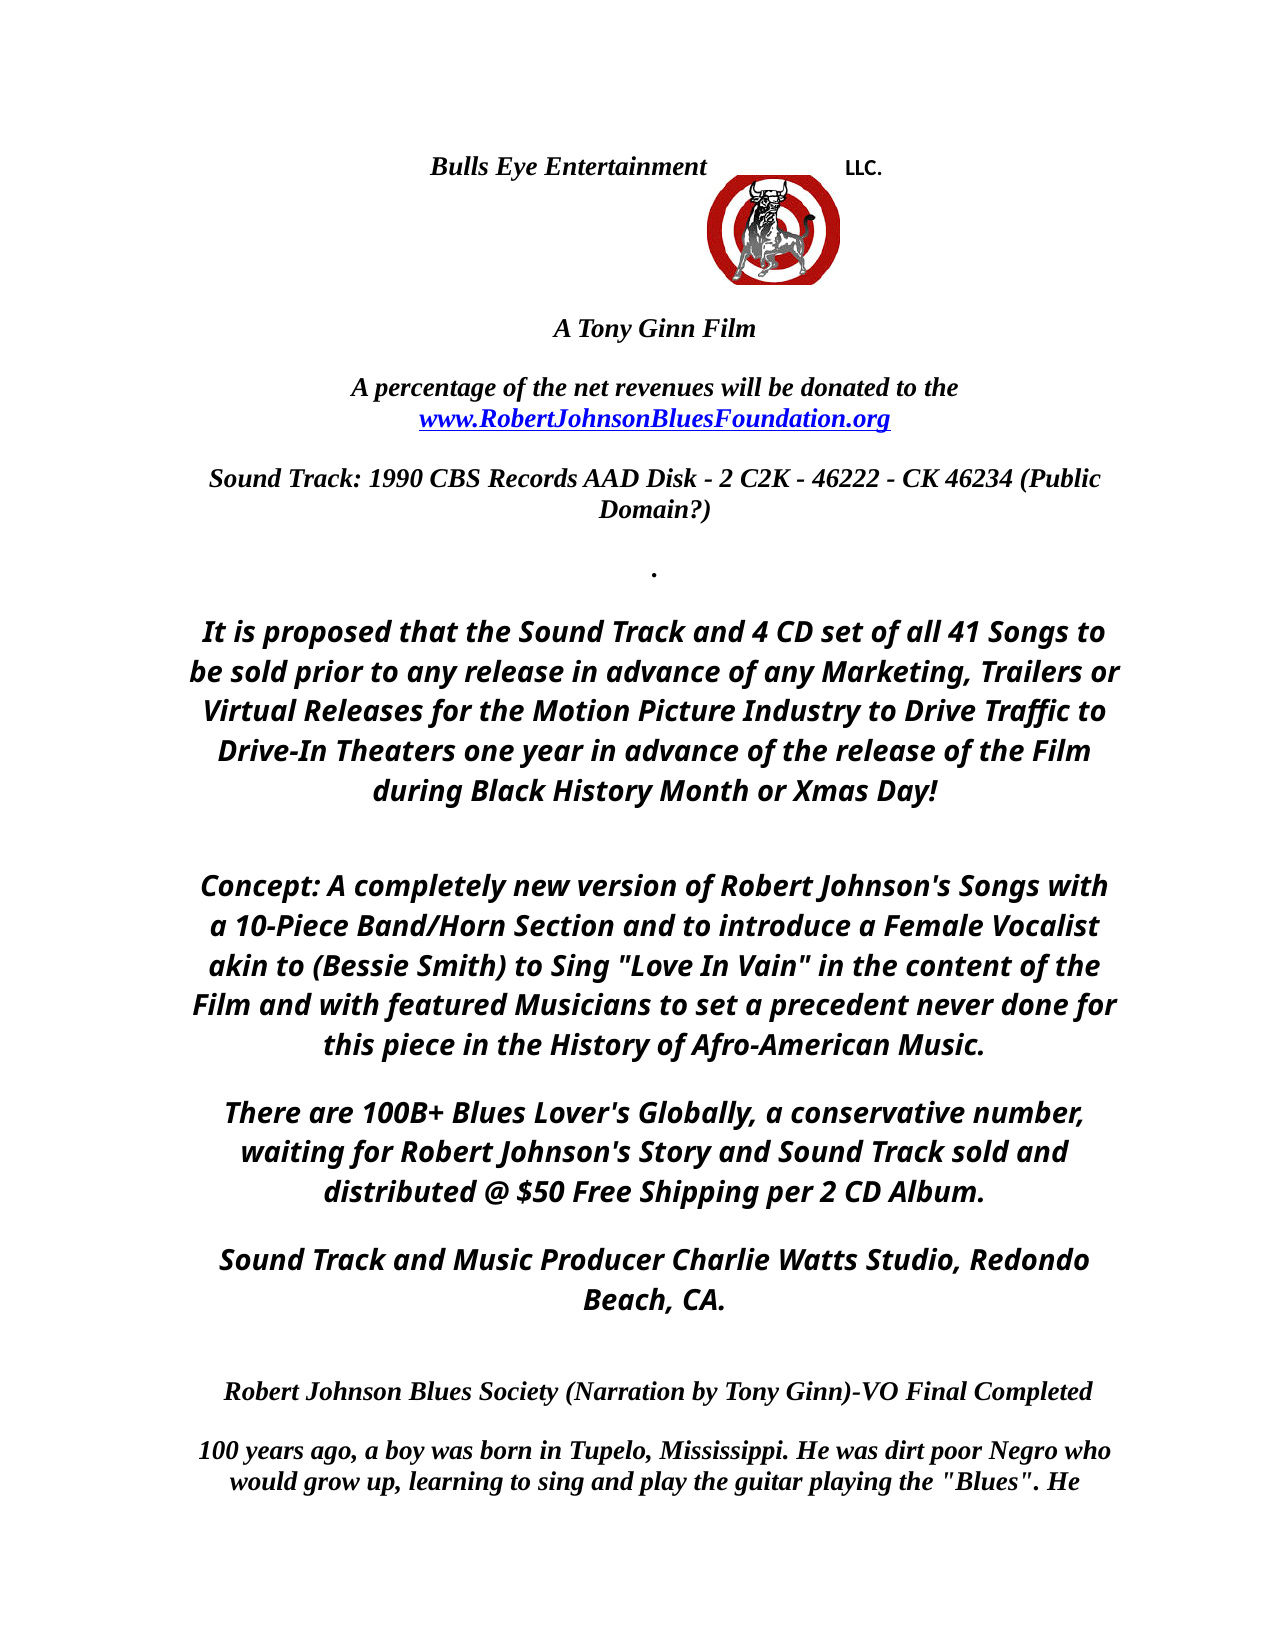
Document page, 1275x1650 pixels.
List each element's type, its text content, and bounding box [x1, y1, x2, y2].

text . [187, 552, 1125, 583]
text A percentage of the net revenues will be donated to the www.RobertJohnsonBluesFoundation.org [187, 371, 1125, 434]
text There are 100B+ Blues Lover's Globally, a conservative number, waiting for Robert Johnson's Story and Sound Track sold and distributed @ $50 Free Shipping per 2 CD Album. [187, 1092, 1125, 1211]
text 100 years ago, a boy was born in Tupelo, Mississippi. He was dirt poor Negro who would grow up, learning to sing and play the guitar playing the "Blues". He [187, 1434, 1125, 1496]
text A Tony Ginn Film [187, 312, 1125, 343]
text Bulls Eye Entertainment LLC. [187, 150, 1125, 284]
text Concept: A completely new version of Robert Johnson's Songs with a 10-Piece Band/Horn Section and to introduce a Female Vocalist akin to (Bessie Smith) to Sing "Love In Vain" in the content of the Film and with featured Musicians to set a precedent never done for this piece in the History of Afro-American Music. [187, 866, 1125, 1064]
text Sound Track and Music Producer Charlie Watts Studio, Redondo Beach, CA. [187, 1239, 1125, 1318]
text Robert Johnson Blues Society (Narration by Tony Ginn)-VO Final Completed [187, 1374, 1125, 1406]
text Sound Track: 1990 CBS Records AAD Disk - 2 C2K - 46222 - CK 46234 (Public Domain?) [187, 462, 1125, 524]
text It is proposed that the Sound Track and 4 CD set of all 41 Songs to be sold prior to any release in advance of any Marketing, Trailers or Virtual Releases for the Motion Picture Industry to Drive Traffic to Drive-In Theaters one year in advance of the release of the Film during Black History Month or Xmas Day! [187, 611, 1125, 809]
